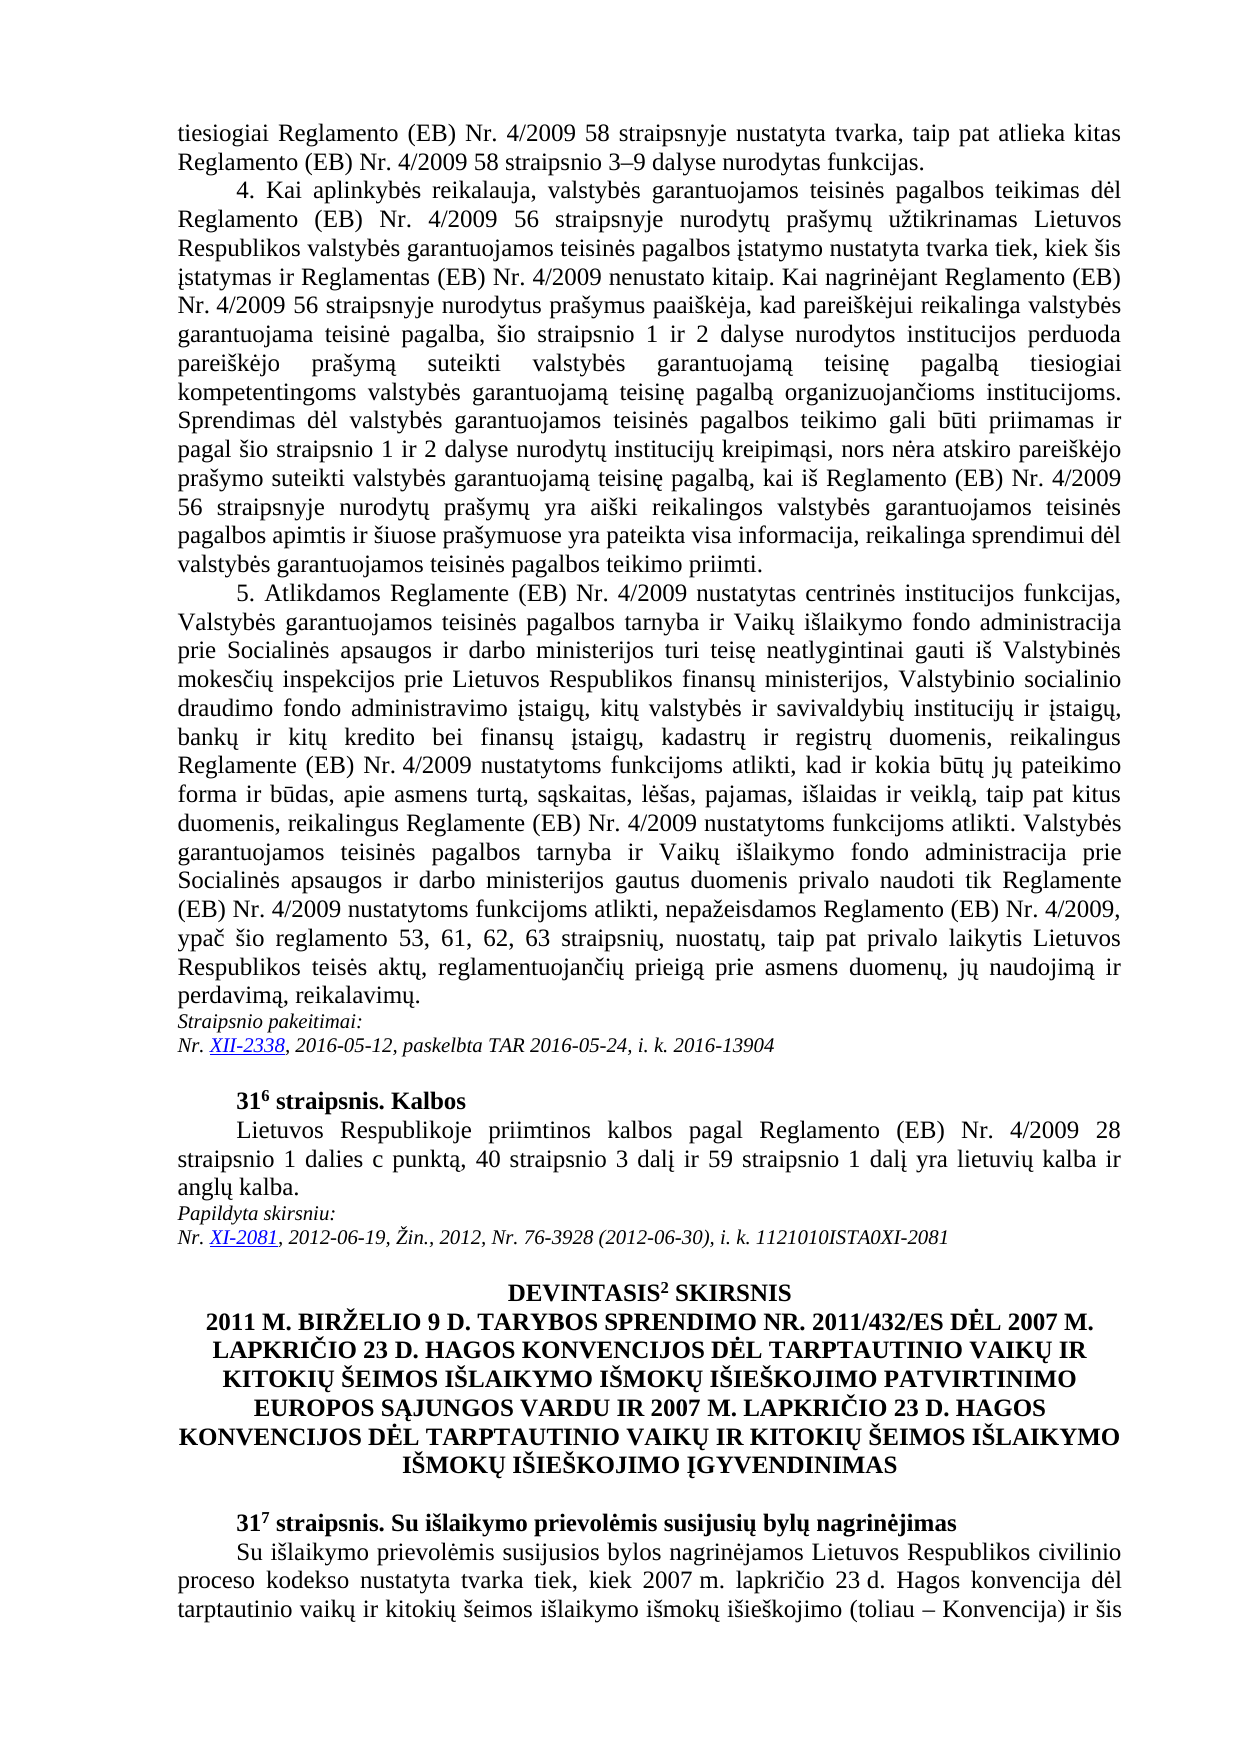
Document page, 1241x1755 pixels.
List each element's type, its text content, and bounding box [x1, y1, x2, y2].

text Lietuvos Respublikoje priimtinos kalbos pagal Reglamento (EB) Nr. 4/2009 28 straipsnio 1 dalies c punktą, 40 straipsnio 3 dalį ir 59 straipsnio 1 dalį yra lietuvių kalba ir anglų kalba. [177, 1115, 1122, 1201]
text Su išlaikymo prievolėmis susijusios bylos nagrinėjamos Lietuvos Respublikos civilinio proceso kodekso nustatyta tvarka tiek, kiek 2007 m. lapkričio 23 d. Hagos konvencija dėl tarptautinio vaikų ir kitokių šeimos išlaikymo išmokų išieškojimo (toliau – Konvencija) ir šis [177, 1537, 1122, 1623]
text Straipsnio pakeitimai: [177, 1009, 1122, 1033]
text 5. Atlikdamos Reglamente (EB) Nr. 4/2009 nustatytas centrinės institucijos funkcijas, Valstybės garantuojamos teisinės pagalbos tarnyba ir Vaikų išlaikymo fondo administracija prie Socialinės apsaugos ir darbo ministerijos turi teisę neatlygintinai gauti iš Valstybinės mokesčių inspekcijos prie Lietuvos Respublikos finansų ministerijos, Valstybinio socialinio draudimo fondo administravimo įstaigų, kitų valstybės ir savivaldybių institucijų ir įstaigų, bankų ir kitų kredito bei finansų įstaigų, kadastrų ir registrų duomenis, reikalingus Reglamente (EB) Nr. 4/2009 nustatytoms funkcijoms atlikti, kad ir kokia būtų jų pateikimo forma ir būdas, apie asmens turtą, sąskaitas, lėšas, pajamas, išlaidas ir veiklą, taip pat kitus duomenis, reikalingus Reglamente (EB) Nr. 4/2009 nustatytoms funkcijoms atlikti. Valstybės garantuojamos teisinės pagalbos tarnyba ir Vaikų išlaikymo fondo administracija prie Socialinės apsaugos ir darbo ministerijos gautus duomenis privalo naudoti tik Reglamente (EB) Nr. 4/2009 nustatytoms funkcijoms atlikti, nepažeisdamos Reglamento (EB) Nr. 4/2009, ypač šio reglamento 53, 61, 62, 63 straipsnių, nuostatų, taip pat privalo laikytis Lietuvos Respublikos teisės aktų, reglamentuojančių prieigą prie asmens duomenų, jų naudojimą ir perdavimą, reikalavimų. [177, 578, 1122, 1009]
text Papildyta skirsniu: [177, 1201, 1122, 1225]
text DEVINTASIS2 SKIRSNIS [177, 1278, 1122, 1307]
text Nr. XII-2338, 2016-05-12, paskelbta TAR 2016-05-24, i. k. 2016-13904 [177, 1033, 1122, 1057]
text tiesiogiai Reglamento (EB) Nr. 4/2009 58 straipsnyje nustatyta tvarka, taip pat atlieka kitas Reglamento (EB) Nr. 4/2009 58 straipsnio 3–9 dalyse nurodytas funkcijas. [177, 118, 1122, 176]
text 317 straipsnis. Su išlaikymo prievolėmis susijusių bylų nagrinėjimas [177, 1508, 1122, 1537]
text 2011 m. BIRŽELIO 9 d. TARYBOS SPRENDIMO Nr. 2011/432/ES DĖL 2007 m. LAPKRIČIO 23 d. HAGOS KONVENCIJOS DĖL TARPTAUTINIO VAIKŲ IR KITOKIŲ ŠEIMOS IŠLAIKYMO IŠMOKŲ IŠIEŠKOJIMO PATVIRTINIMO EUROPOS SĄJUNGOS VARDU IR 2007 m. LAPKRIČIO 23 d. HAGOS KONVENCIJOS DĖL TARPTAUTINIO VAIKŲ IR KITOKIŲ ŠEIMOS IŠLAIKYMO IŠMOKŲ IŠIEŠKOJIMO ĮGYVENDINIMAS [177, 1307, 1122, 1479]
text Nr. XI-2081, 2012-06-19, Žin., 2012, Nr. 76-3928 (2012-06-30), i. k. 1121010ISTA0XI-2081 [177, 1225, 1122, 1249]
text 4. Kai aplinkybės reikalauja, valstybės garantuojamos teisinės pagalbos teikimas dėl Reglamento (EB) Nr. 4/2009 56 straipsnyje nurodytų prašymų užtikrinamas Lietuvos Respublikos valstybės garantuojamos teisinės pagalbos įstatymo nustatyta tvarka tiek, kiek šis įstatymas ir Reglamentas (EB) Nr. 4/2009 nenustato kitaip. Kai nagrinėjant Reglamento (EB) Nr. 4/2009 56 straipsnyje nurodytus prašymus paaiškėja, kad pareiškėjui reikalinga valstybės garantuojama teisinė pagalba, šio straipsnio 1 ir 2 dalyse nurodytos institucijos perduoda pareiškėjo prašymą suteikti valstybės garantuojamą teisinę pagalbą tiesiogiai kompetentingoms valstybės garantuojamą teisinę pagalbą organizuojančioms institucijoms. Sprendimas dėl valstybės garantuojamos teisinės pagalbos teikimo gali būti priimamas ir pagal šio straipsnio 1 ir 2 dalyse nurodytų institucijų kreipimąsi, nors nėra atskiro pareiškėjo prašymo suteikti valstybės garantuojamą teisinę pagalbą, kai iš Reglamento (EB) Nr. 4/2009 56 straipsnyje nurodytų prašymų yra aiški reikalingos valstybės garantuojamos teisinės pagalbos apimtis ir šiuose prašymuose yra pateikta visa informacija, reikalinga sprendimui dėl valstybės garantuojamos teisinės pagalbos teikimo priimti. [177, 176, 1122, 578]
text 316 straipsnis. Kalbos [236, 1086, 1122, 1115]
